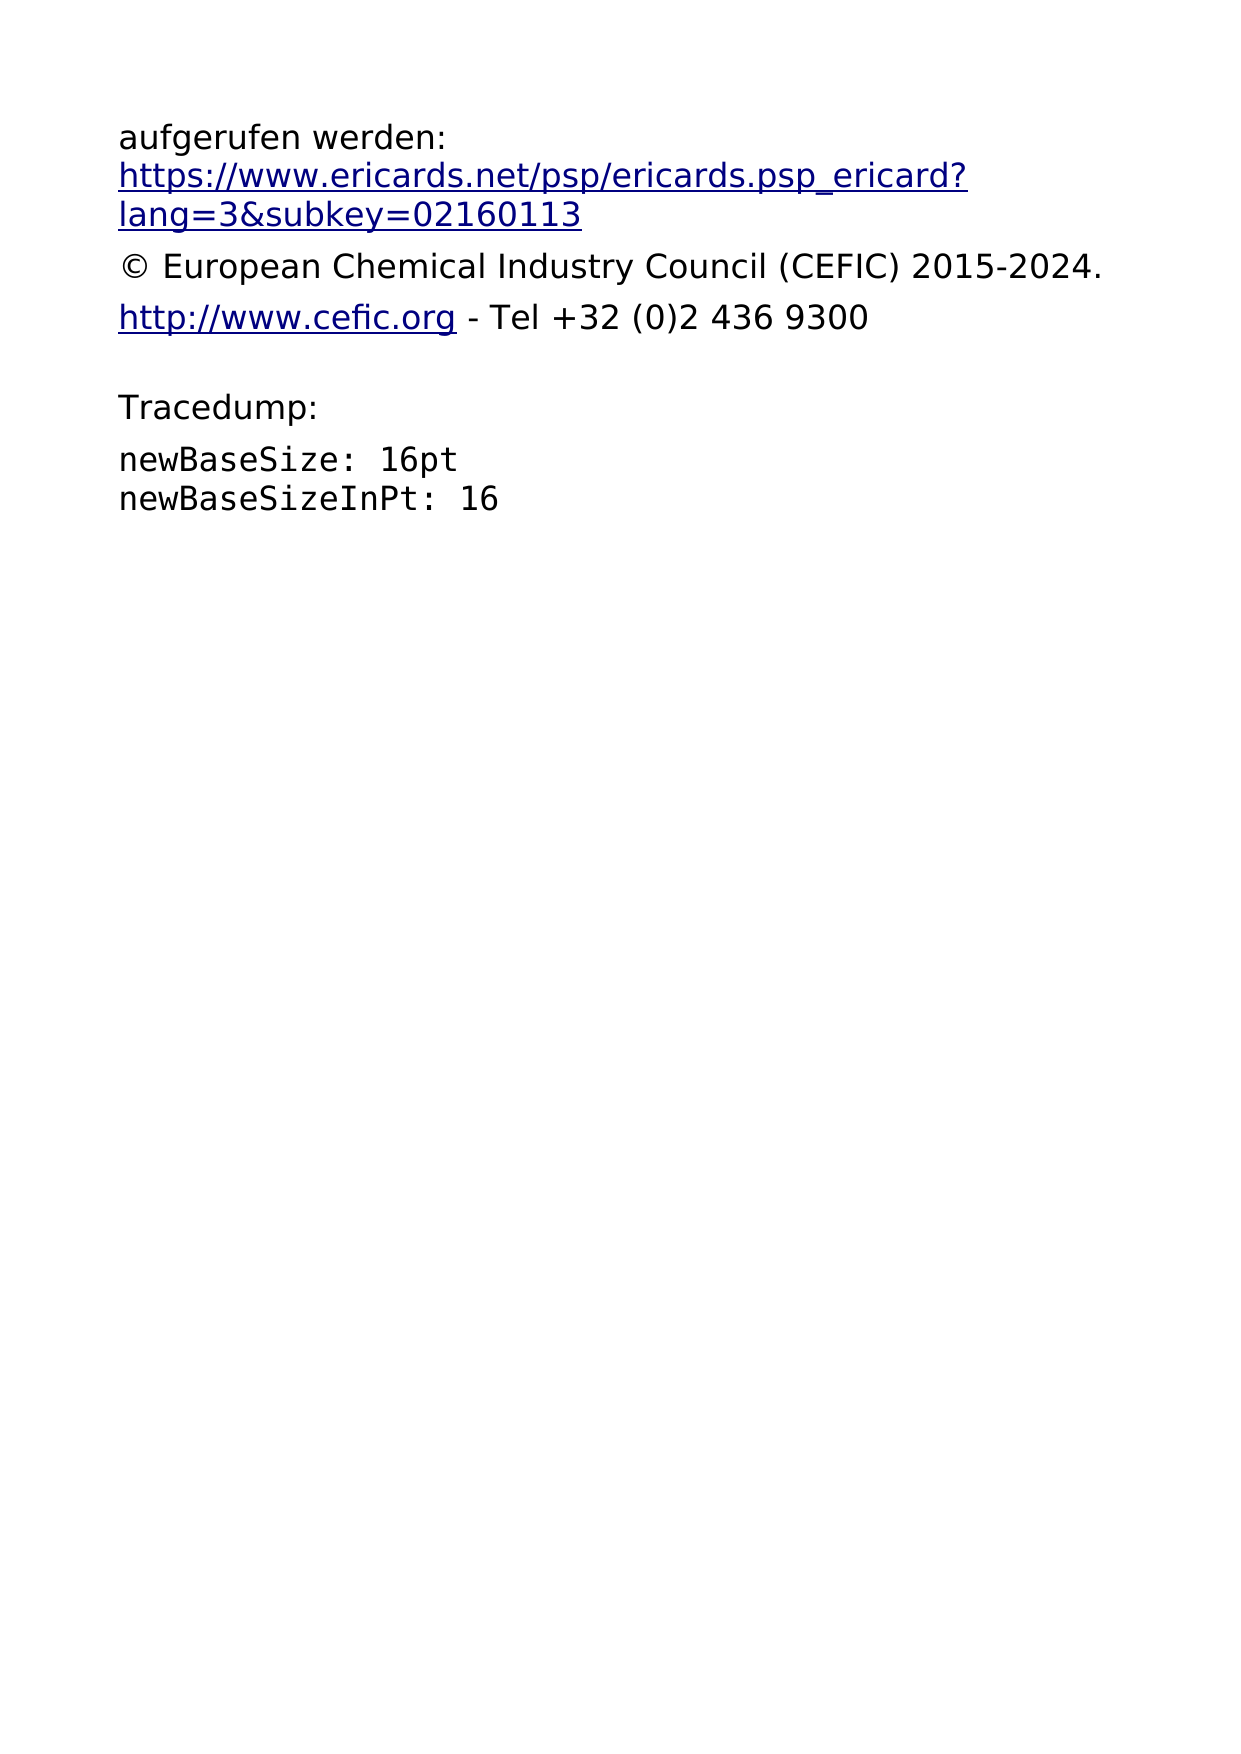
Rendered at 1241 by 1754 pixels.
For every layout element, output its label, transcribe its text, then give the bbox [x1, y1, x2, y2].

text Tracedump: [118, 350, 1122, 428]
text © European Chemical Industry Council (CEFIC) 2015-2024. [118, 247, 1122, 286]
text http://www.cefic.org - Tel +32 (0)2 436 9300 [118, 298, 1122, 337]
text aufgerufen werden: https://www.ericards.net/psp/ericards.psp_ericard?lang=3&subkey=02160113 [118, 118, 1122, 235]
text newBaseSize: 16pt newBaseSizeInPt: 16 [118, 440, 1122, 518]
